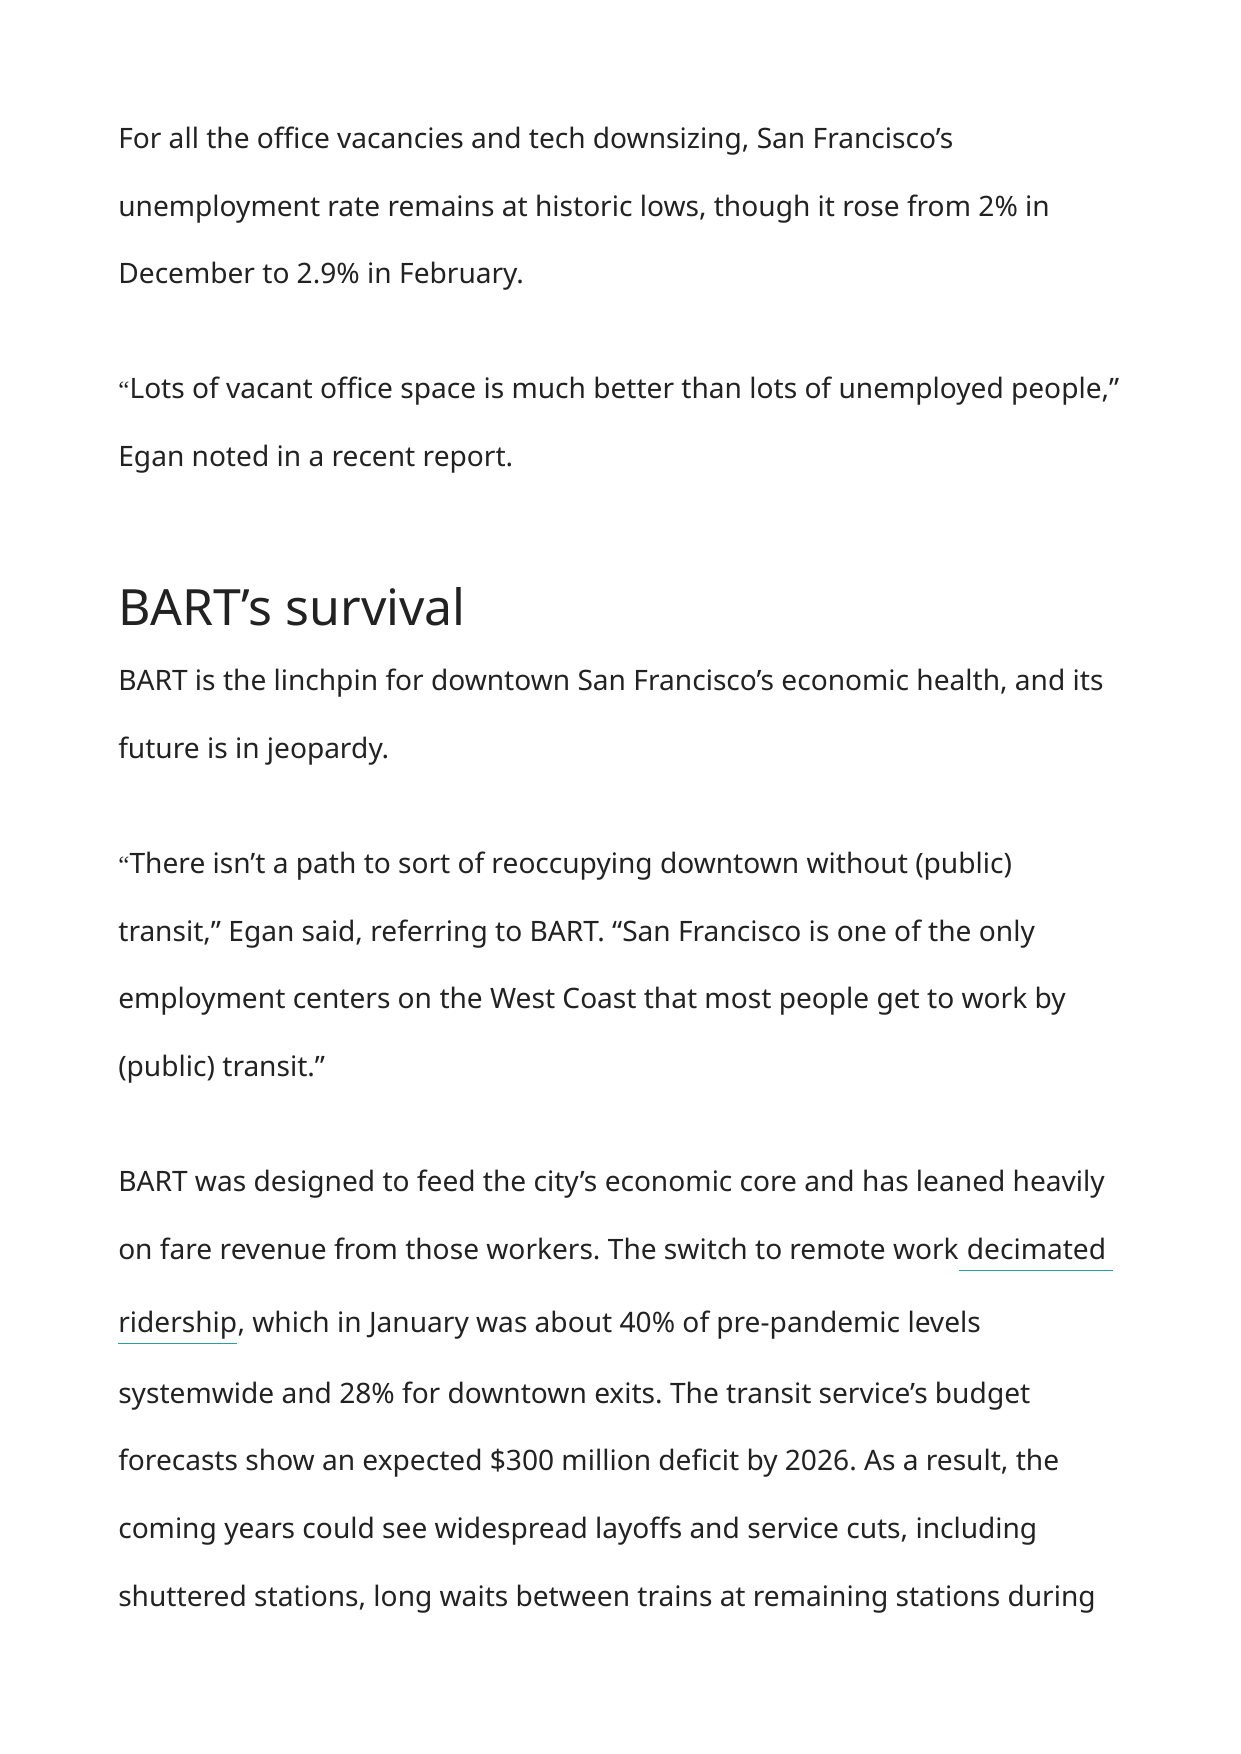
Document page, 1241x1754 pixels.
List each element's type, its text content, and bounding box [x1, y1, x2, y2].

text “There isn’t a path to sort of reoccupying downtown without (public) transit,” Egan said, referring to BART. “San Francisco is one of the only employment centers on the West Coast that most people get to work by (public) transit.” [118, 843, 1122, 1085]
text BART is the linchpin for downtown San Francisco’s economic health, and its future is in jeopardy. [118, 661, 1122, 767]
subtitle BART’s survival [118, 572, 1122, 640]
text “Lots of vacant office space is much better than lots of unemployed people,” Egan noted in a recent report. [118, 368, 1122, 474]
text For all the office vacancies and tech downsizing, San Francisco’s unemployment rate remains at historic lows, though it rose from 2% in December to 2.9% in February. [118, 118, 1122, 292]
text BART was designed to feed the city’s economic core and has leaned heavily on fare revenue from those workers. The switch to remote work decimated ridership, which in January was about 40% of pre-pandemic levels systemwide and 28% for downtown exits. The transit service’s budget forecasts show an expected $300 million deficit by 2026. As a result, the coming years could see widespread layoffs and service cuts, including shuttered stations, long waits between trains at remaining stations during [118, 1161, 1122, 1615]
